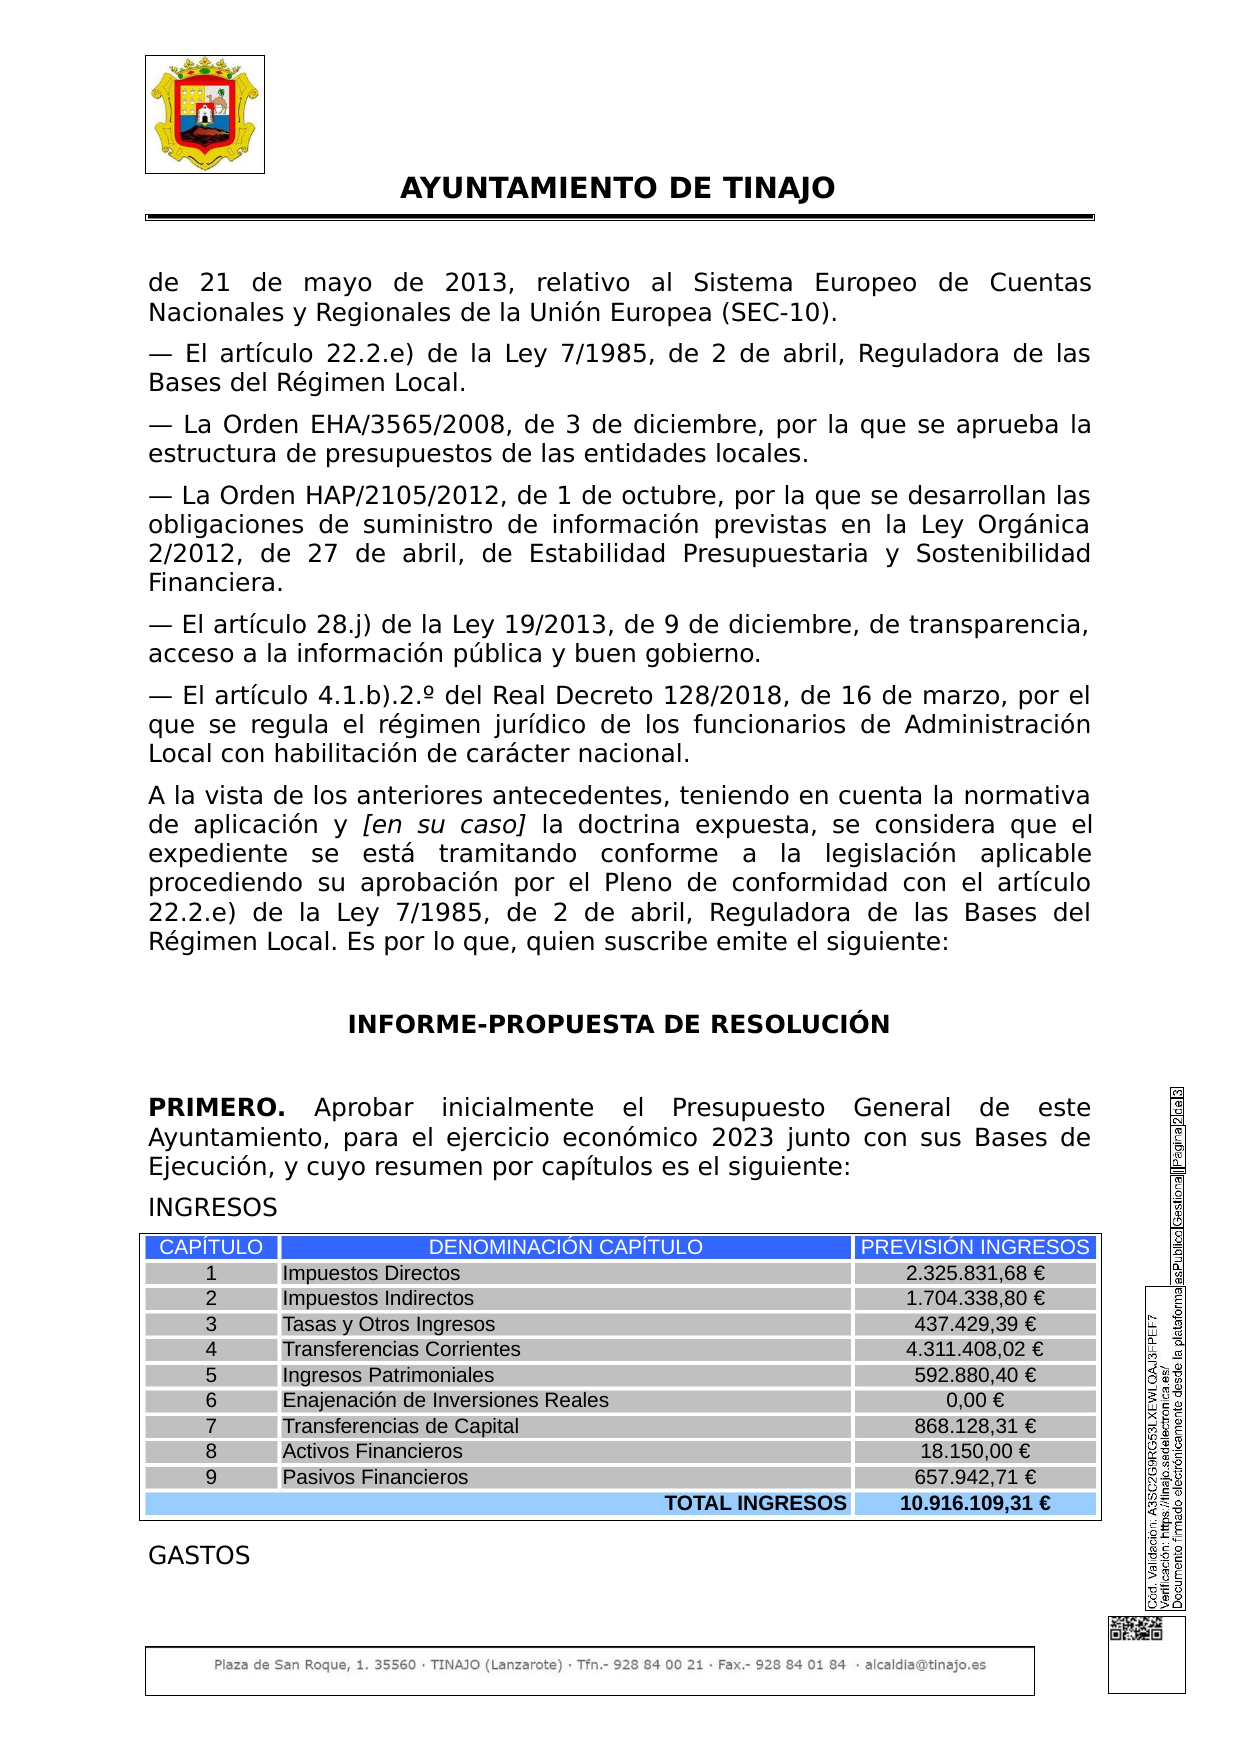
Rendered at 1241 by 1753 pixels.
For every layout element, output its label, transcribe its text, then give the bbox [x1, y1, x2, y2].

picture [1171, 1126, 1185, 1167]
text GASTOS [148, 1542, 276, 1571]
text Régimen Local. Es por lo que, quien suscribe emite el siguiente: [148, 927, 975, 956]
picture [1171, 1088, 1183, 1097]
text de aplicación y [en su caso] la doctrina expuesta, se considera que el [148, 810, 1117, 839]
picture [1171, 1116, 1183, 1125]
text acceso a la información pública y buen gobierno. [148, 639, 787, 668]
text 4 [205, 1338, 242, 1361]
text expediente se está tramitando conforme a la legislación aplicable [148, 839, 1117, 868]
text La Orden HAP/2105/2012, de 1 de octubre, por la que se desarrollan las [181, 481, 1116, 510]
text Bases del Régimen Local. [148, 369, 493, 398]
picture [146, 215, 1094, 220]
text Nacionales y Regionales de la Unión Europea (SEC-10). [148, 298, 1117, 327]
picture [1171, 1099, 1183, 1115]
text 4.311.408,02 € [906, 1338, 1114, 1361]
text 592.880,40 € [914, 1364, 1114, 1387]
text 2.325.831,68 € [906, 1262, 1114, 1285]
text Transferencias de Capital [282, 1415, 728, 1438]
text La Orden EHA/3565/2008, de 3 de diciembre, por la que se aprueba la [183, 410, 1116, 439]
text AYUNTAMIENTO DE TINAJO [400, 172, 865, 206]
text obligaciones de suministro de información previstas en la Ley Orgánica [148, 510, 1116, 539]
text 10.916.109,31 € [900, 1491, 1075, 1514]
text 437.429,39 € [914, 1313, 1114, 1336]
text Tasas y Otros Ingresos [282, 1313, 728, 1336]
text — [148, 339, 185, 368]
text Transferencias Corrientes [282, 1338, 728, 1361]
text PREVISIÓN INGRESOS [861, 1236, 1114, 1259]
text 657.942,71 € [914, 1466, 1075, 1489]
text Ingresos Patrimoniales [282, 1364, 728, 1387]
text TOTAL INGRESOS [664, 1491, 874, 1514]
text de 21 de mayo de 2013, relativo al Sistema Europeo de Cuentas [148, 269, 1117, 298]
text — [148, 410, 183, 439]
text A la vista de los anteriores antecedentes, teniendo en cuenta la normativa [148, 781, 1117, 810]
text 0,00 € [946, 1389, 1114, 1412]
text 9 [205, 1466, 242, 1489]
text INFORME-PROPUESTA DE RESOLUCIÓN [347, 1010, 918, 1039]
picture [1109, 1617, 1185, 1693]
text 2 [205, 1287, 242, 1310]
text Local con habilitación de carácter nacional. [148, 739, 1116, 768]
text Impuestos Directos [282, 1262, 728, 1285]
text El artículo 4.1.b).2.º del Real Decreto 128/2018, de 16 de marzo, por el [182, 681, 1116, 710]
picture [140, 1234, 1101, 1520]
text que se regula el régimen jurídico de los funcionarios de Administración [148, 710, 1116, 739]
picture [146, 56, 264, 173]
text PRIMERO. Aprobar inicialmente el Presupuesto General de este [148, 1094, 1117, 1123]
text Ayuntamiento, para el ejercicio económico 2023 junto con sus Bases de [148, 1123, 1117, 1152]
text El artículo 22.2.e) de la Ley 7/1985, de 2 de abril, Reguladora de las [185, 339, 1116, 368]
picture [146, 1647, 1034, 1695]
text 3 [205, 1313, 242, 1336]
text 2 [148, 539, 189, 568]
text — [148, 681, 182, 710]
text DENOMINACIÓN CAPÍTULO [429, 1236, 728, 1259]
text 22.2.e) de la Ley 7/1985, de 2 de abril, Reguladora de las Bases del [148, 898, 1116, 927]
text El artículo 28.j) de la Ley 19/2013, de 9 de diciembre, de transparencia, [181, 610, 1116, 639]
text 1 [205, 1262, 242, 1285]
text 1.704.338,80 € [906, 1287, 1114, 1310]
text 6 [205, 1389, 242, 1412]
text 868.128,31 € [914, 1415, 1075, 1438]
text — [148, 481, 181, 510]
text 18.150,00 € [920, 1440, 1075, 1463]
text Financiera. [148, 569, 1116, 598]
text Activos Financieros [282, 1440, 728, 1463]
text Ejecución, y cuyo resumen por capítulos es el siguiente: [148, 1152, 1117, 1181]
picture [1146, 1287, 1185, 1610]
text estructura de presupuestos de las entidades locales. [148, 439, 834, 468]
text INGRESOS [148, 1194, 303, 1223]
text 7 [205, 1415, 242, 1438]
text 5 [205, 1364, 242, 1387]
text Enajenación de Inversiones Reales [282, 1389, 728, 1412]
text 8 [205, 1440, 242, 1463]
picture [1171, 1169, 1185, 1173]
text procediendo su aprobación por el Pleno de conformidad con el artículo [148, 869, 1117, 898]
text /2012, de 27 de abril, de Estabilidad Presupuestaria y Sostenibilidad [189, 539, 1116, 568]
picture [1171, 1176, 1183, 1227]
text Pasivos Financieros [282, 1466, 493, 1489]
text CAPÍTULO [159, 1236, 288, 1259]
text — [148, 610, 181, 639]
text Impuestos Indirectos [282, 1287, 728, 1310]
picture [1145, 1229, 1186, 1286]
